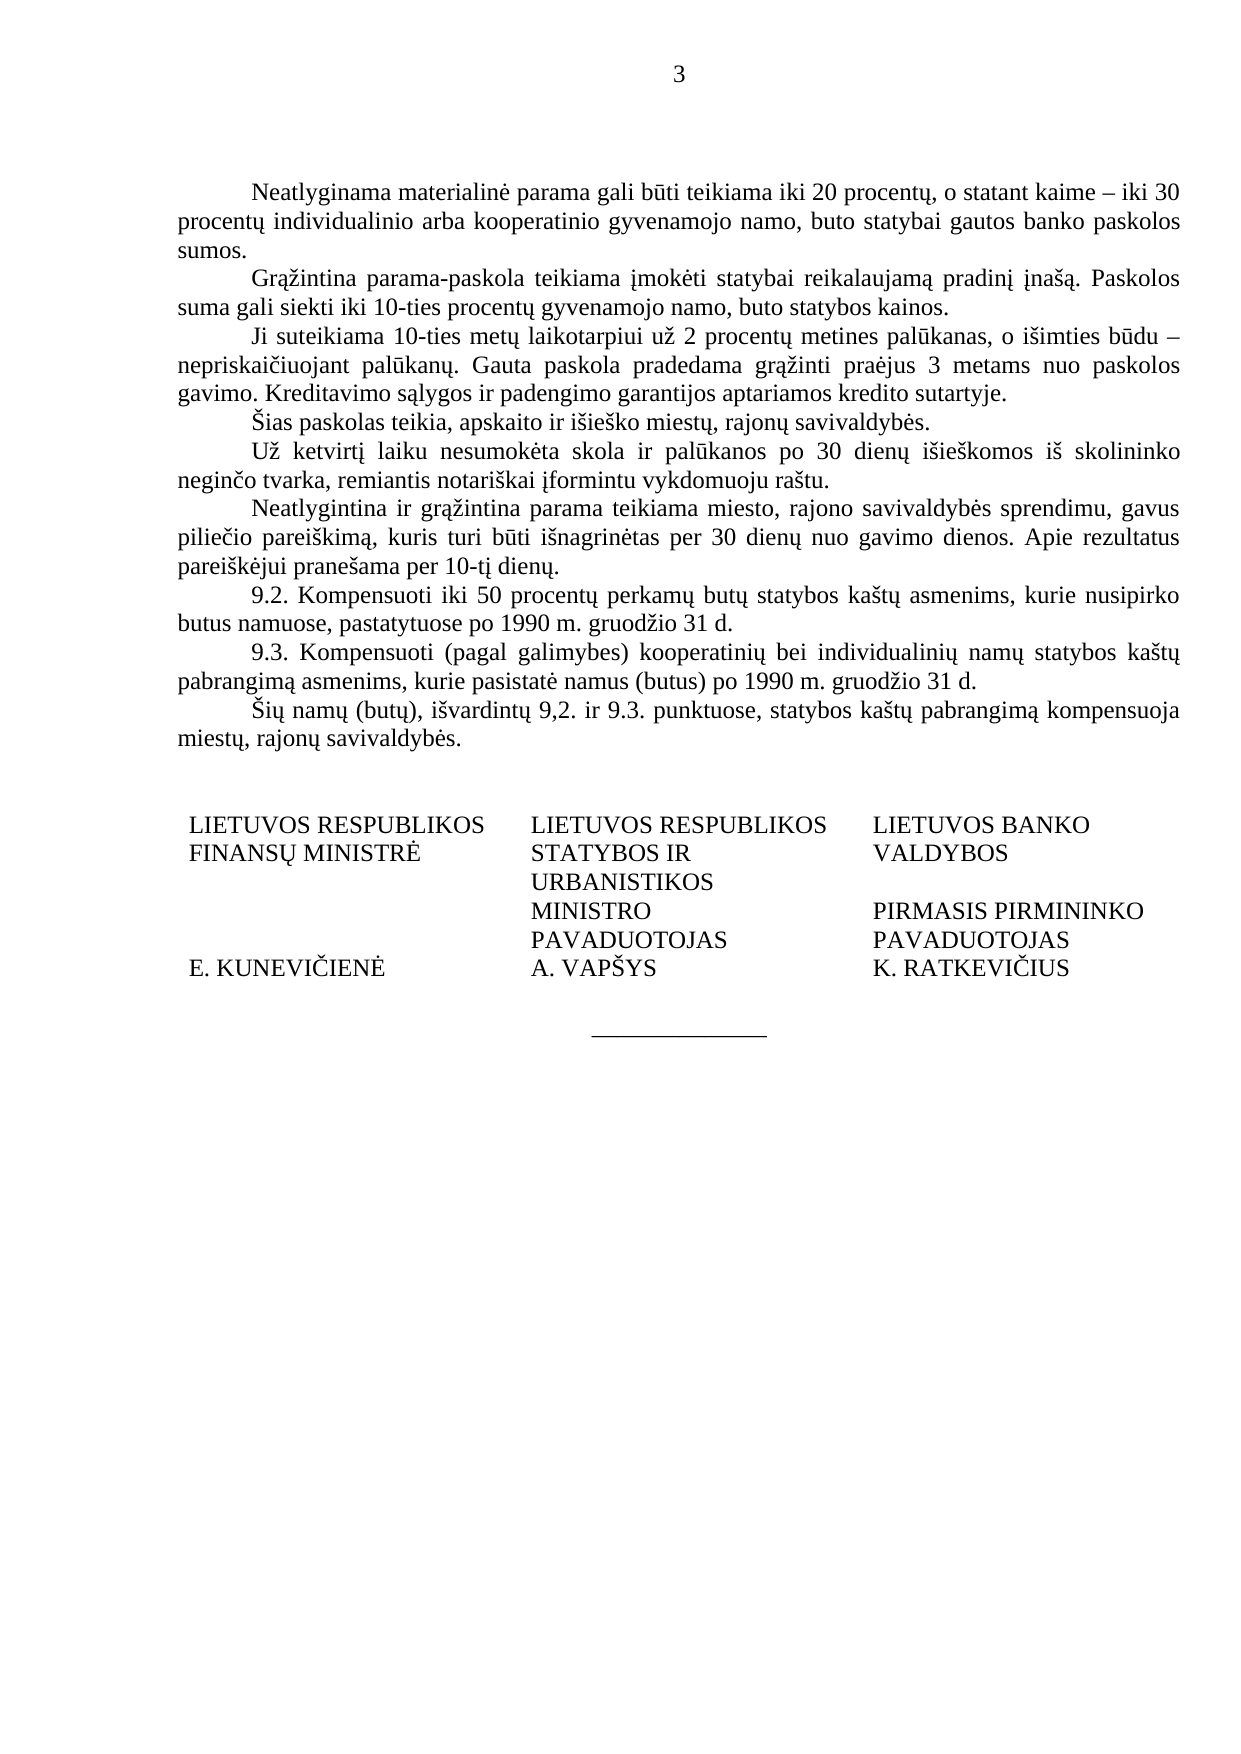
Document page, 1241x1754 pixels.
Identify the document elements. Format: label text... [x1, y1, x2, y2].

table_cell E. KUNEVIČIENĖ [177, 954, 519, 982]
table_cell STATYBOS IR URBANISTIKOS [519, 839, 861, 896]
table_cell [177, 925, 519, 953]
table_cell A. VAPŠYS [519, 954, 861, 982]
text 9.3. Kompensuoti (pagal galimybes) kooperatinių bei individualinių namų statybos kaštų pabrangimą asmenims, kurie pasistatė namus (butus) po 1990 m. gruodžio 31 d. [177, 637, 1181, 695]
table_cell VALDYBOS [861, 839, 1204, 896]
text Grąžintina parama-paskola teikiama įmokėti statybai reikalaujamą pradinį įnašą. Paskolos suma gali siekti iki 10-ties procentų gyvenamojo namo, buto statybos kainos. [177, 263, 1181, 321]
table_cell PAVADUOTOJAS [519, 925, 861, 953]
table_cell MINISTRO [519, 896, 861, 925]
text Šių namų (butų), išvardintų 9,2. ir 9.3. punktuose, statybos kaštų pabrangimą kompensuoja miestų, rajonų savivaldybės. [177, 695, 1181, 752]
text 9.2. Kompensuoti iki 50 procentų perkamų butų statybos kaštų asmenims, kurie nusipirko butus namuose, pastatytuose po 1990 m. gruodžio 31 d. [177, 580, 1181, 637]
table_cell PAVADUOTOJAS [861, 925, 1204, 953]
table_header LIETUVOS RESPUBLIKOS [177, 810, 519, 838]
text ______________ [177, 1011, 1181, 1040]
text Neatlygintina ir grąžintina parama teikiama miesto, rajono savivaldybės sprendimu, gavus piliečio pareiškimą, kuris turi būti išnagrinėtas per 30 dienų nuo gavimo dienos. Apie rezultatus pareiškėjui pranešama per 10-tį dienų. [177, 493, 1181, 580]
text Už ketvirtį laiku nesumokėta skola ir palūkanos po 30 dienų išieškomos iš skolininko neginčo tvarka, remiantis notariškai įformintu vykdomuoju raštu. [177, 436, 1181, 493]
text Neatlyginama materialinė parama gali būti teikiama iki 20 procentų, o statant kaime – iki 30 procentų individualinio arba kooperatinio gyvenamojo namo, buto statybai gautos banko paskolos sumos. [177, 177, 1181, 263]
table_header LIETUVOS RESPUBLIKOS [519, 810, 861, 838]
text Šias paskolas teikia, apskaito ir išieško miestų, rajonų savivaldybės. [177, 407, 1181, 436]
table_cell PIRMASIS PIRMININKO [861, 896, 1204, 925]
table_cell [177, 896, 519, 925]
text Ji suteikiama 10-ties metų laikotarpiui už 2 procentų metines palūkanas, o išimties būdu – nepriskaičiuojant palūkanų. Gauta paskola pradedama grąžinti praėjus 3 metams nuo paskolos gavimo. Kreditavimo sąlygos ir padengimo garantijos aptariamos kredito sutartyje. [177, 321, 1181, 407]
table_header LIETUVOS BANKO [861, 810, 1204, 838]
table_cell K. RATKEVIČIUS [861, 954, 1204, 982]
table_cell FINANSŲ MINISTRĖ [177, 839, 519, 896]
